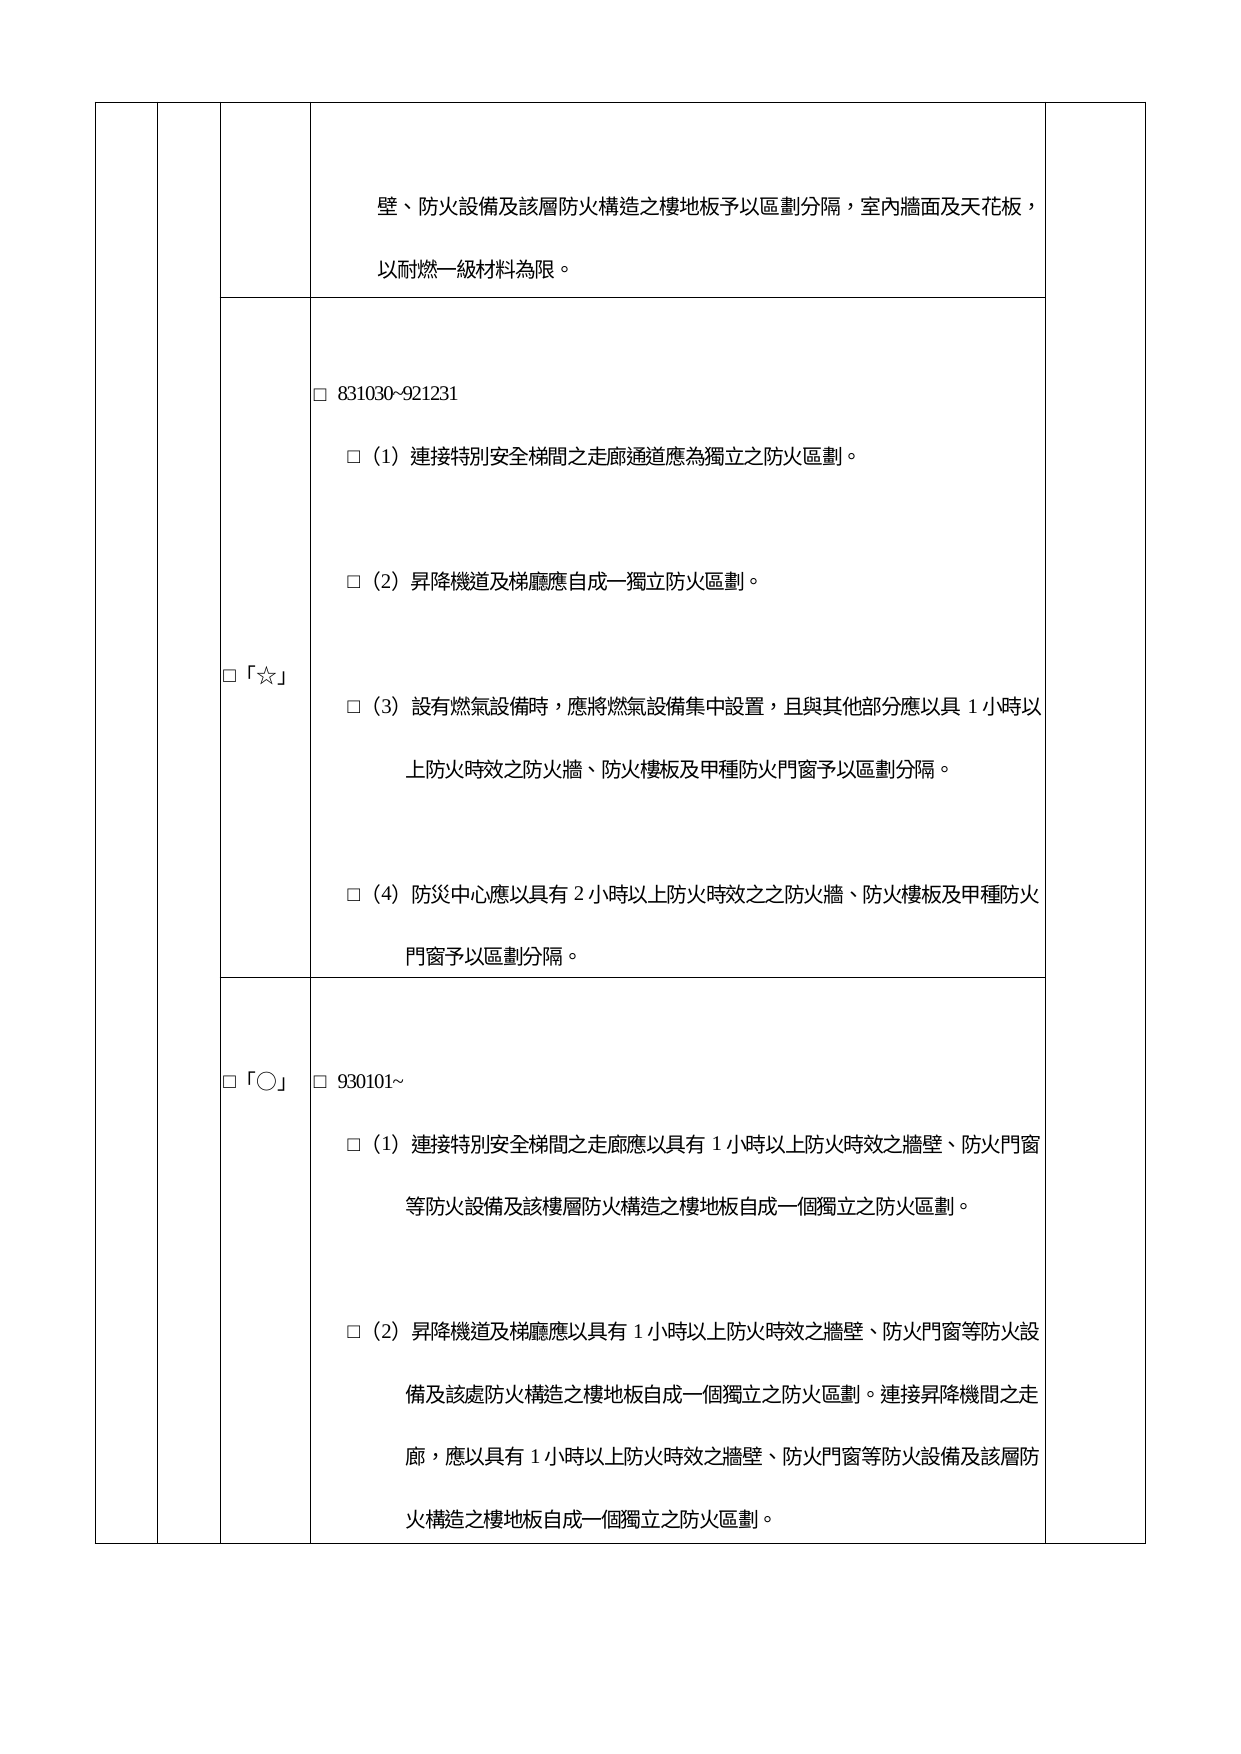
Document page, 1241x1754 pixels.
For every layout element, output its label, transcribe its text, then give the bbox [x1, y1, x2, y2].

table_cell [221, 103, 310, 297]
table_cell □ 831030~921231 □（1）連接特別安全梯間之走廊通道應為獨立之防火區劃。 □（2）昇降機道及梯廳應自成一獨立防火區劃。 □（3）設有燃氣設備時，應將燃氣設備集中設置，且與其他部分應以具1小時以上防火時效之防火牆、防火樓板及甲種防火門窗予以區劃分隔。 □（4）防災中心應以具有2小時以上防火時效之之防火牆、防火樓板及甲種防火門窗予以區劃分隔。 [311, 298, 1045, 977]
table_cell [96, 103, 157, 1543]
table_cell □「☆」 [221, 298, 310, 977]
table_cell □「○」 [221, 978, 310, 1543]
table_cell 壁、防火設備及該層防火構造之樓地板予以區劃分隔，室內牆面及天花板，以耐燃一級材料為限。 [311, 103, 1045, 297]
table_cell [158, 103, 220, 1543]
table_cell [1046, 103, 1145, 1543]
table_cell □ 930101~ □（1）連接特別安全梯間之走廊應以具有1小時以上防火時效之牆壁、防火門窗等防火設備及該樓層防火構造之樓地板自成一個獨立之防火區劃。 □（2）昇降機道及梯廳應以具有1小時以上防火時效之牆壁、防火門窗等防火設備及該處防火構造之樓地板自成一個獨立之防火區劃。連接昇降機間之走廊，應以具有1小時以上防火時效之牆壁、防火門窗等防火設備及該層防火構造之樓地板自成一個獨立之防火區劃。 [311, 978, 1045, 1543]
